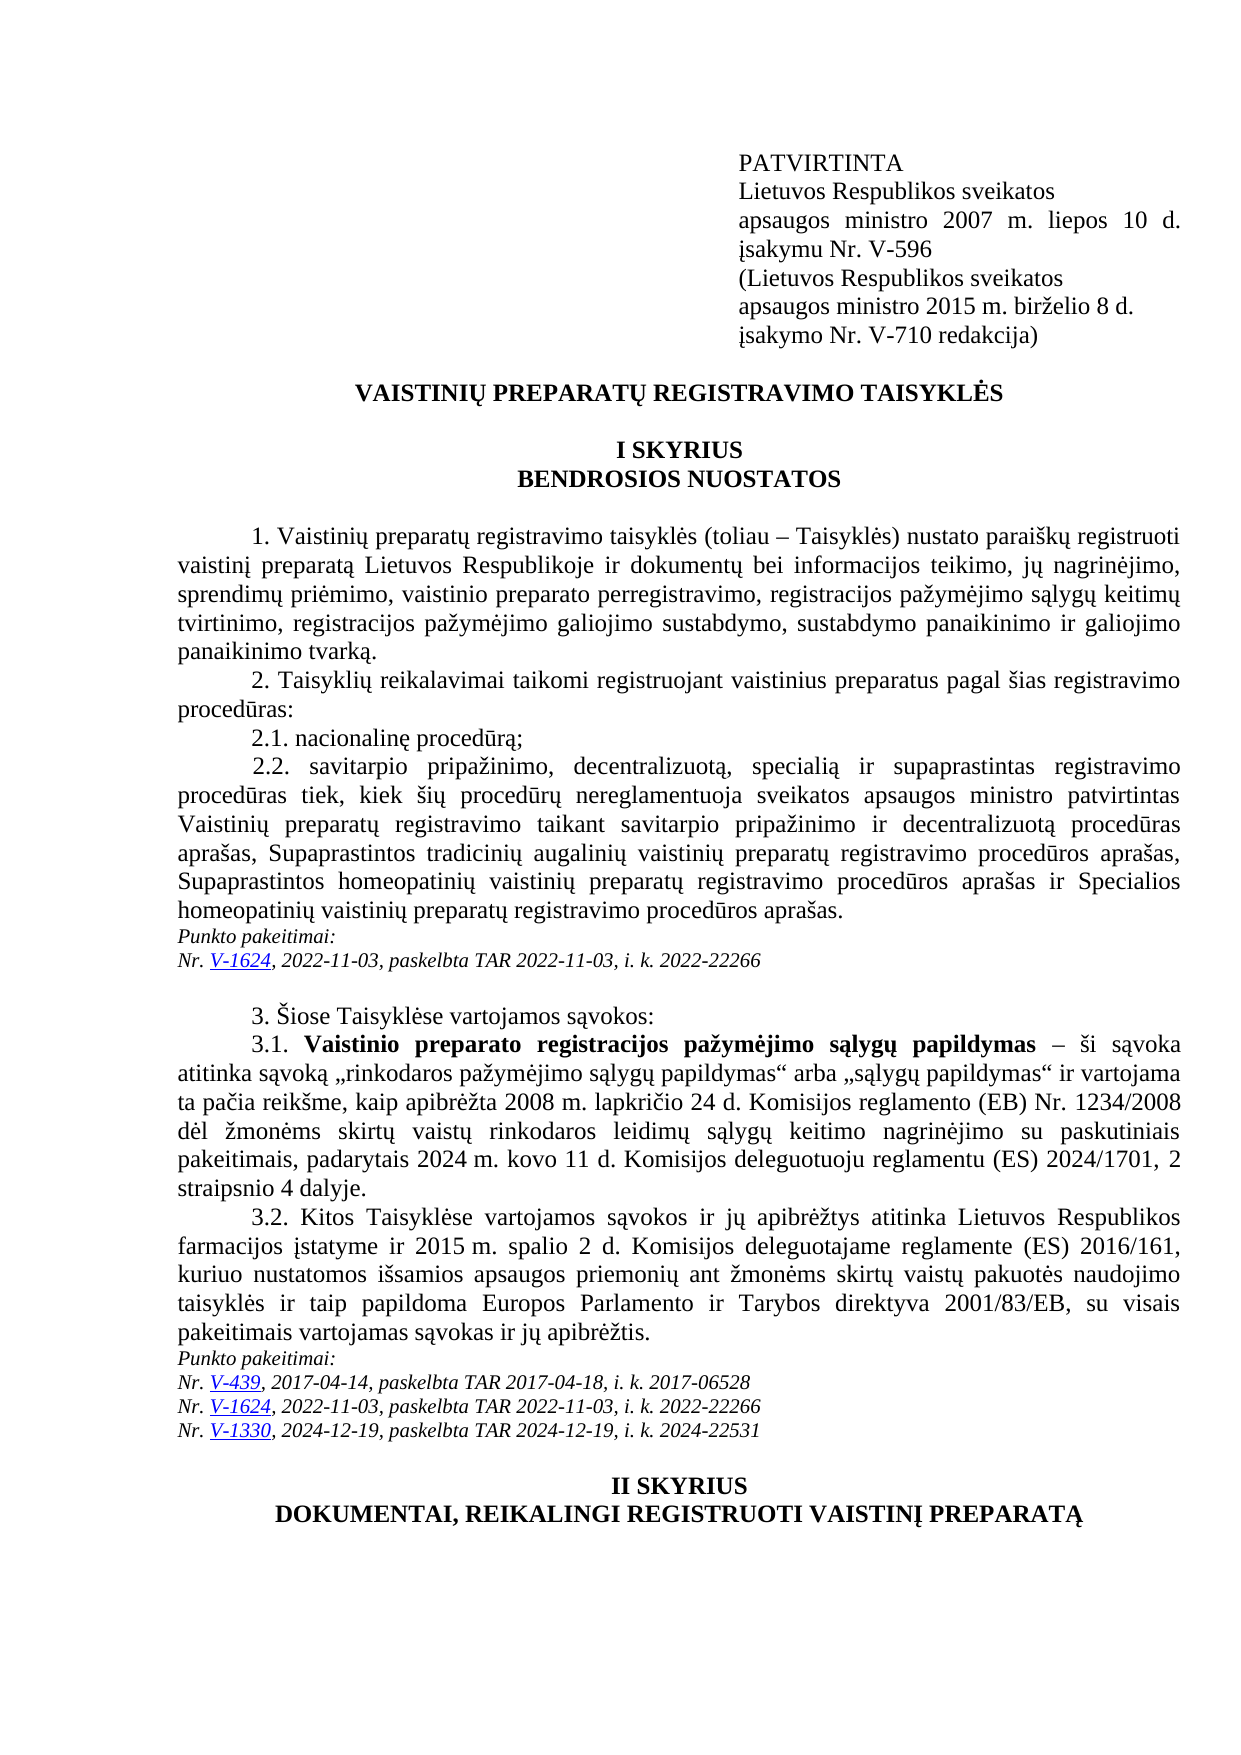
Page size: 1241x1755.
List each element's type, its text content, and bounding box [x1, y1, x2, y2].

text 1. Vaistinių preparatų registravimo taisyklės (toliau – Taisyklės) nustato paraiškų registruoti vaistinį preparatą Lietuvos Respublikoje ir dokumentų bei informacijos teikimo, jų nagrinėjimo, sprendimų priėmimo, vaistinio preparato perregistravimo, registracijos pažymėjimo sąlygų keitimų tvirtinimo, registracijos pažymėjimo galiojimo sustabdymo, sustabdymo panaikinimo ir galiojimo panaikinimo tvarką. [177, 521, 1181, 665]
text 2.2. savitarpio pripažinimo, decentralizuotą, specialią ir supaprastintas registravimo procedūras tiek, kiek šių procedūrų nereglamentuoja sveikatos apsaugos ministro patvirtintas Vaistinių preparatų registravimo taikant savitarpio pripažinimo ir decentralizuotą procedūras aprašas, Supaprastintos tradicinių augalinių vaistinių preparatų registravimo procedūros aprašas, Supaprastintos homeopatinių vaistinių preparatų registravimo procedūros aprašas ir Specialios homeopatinių vaistinių preparatų registravimo procedūros aprašas. [177, 751, 1181, 924]
text (Lietuvos Respublikos sveikatos [738, 263, 1181, 291]
text Punkto pakeitimai: [177, 924, 1181, 948]
text 3.1. Vaistinio preparato registracijos pažymėjimo sąlygų papildymas – ši sąvoka atitinka sąvoką „rinkodaros pažymėjimo sąlygų papildymas“ arba „sąlygų papildymas“ ir vartojama ta pačia reikšme, kaip apibrėžta 2008 m. lapkričio 24 d. Komisijos reglamento (EB) Nr. 1234/2008 dėl žmonėms skirtų vaistų rinkodaros leidimų sąlygų keitimo nagrinėjimo su paskutiniais pakeitimais, padarytais 2024 m. kovo 11 d. Komisijos deleguotuoju reglamentu (ES) 2024/1701, 2 straipsnio 4 dalyje. [177, 1029, 1181, 1202]
text BENDROSIOS NUOSTATOS [177, 464, 1181, 493]
text VAISTINIŲ PREPARATŲ REGISTRAVIMO TAISYKLĖS [177, 378, 1181, 406]
text Lietuvos Respublikos sveikatos [738, 176, 1181, 205]
text DOKUMENTAI, REIKALINGI REGISTRUOTI VAISTINĮ PREPARATĄ [177, 1499, 1181, 1528]
text I SKYRIUS [177, 435, 1181, 464]
text 2. Taisyklių reikalavimai taikomi registruojant vaistinius preparatus pagal šias registravimo procedūras: [177, 665, 1181, 723]
text 3.2. Kitos Taisyklėse vartojamos sąvokos ir jų apibrėžtys atitinka Lietuvos Respublikos farmacijos įstatyme ir 2015 m. spalio 2 d. Komisijos deleguotajame reglamente (ES) 2016/161, kuriuo nustatomos išsamios apsaugos priemonių ant žmonėms skirtų vaistų pakuotės naudojimo taisyklės ir taip papildoma Europos Parlamento ir Tarybos direktyva 2001/83/EB, su visais pakeitimais vartojamas sąvokas ir jų apibrėžtis. [177, 1202, 1181, 1346]
text 2.1. nacionalinę procedūrą; [177, 723, 1181, 751]
text PATVIRTINTA [738, 148, 1181, 176]
text Punkto pakeitimai: [177, 1346, 1181, 1370]
text Nr. V-1624, 2022-11-03, paskelbta TAR 2022-11-03, i. k. 2022-22266 [177, 948, 1181, 972]
text Nr. V-1624, 2022-11-03, paskelbta TAR 2022-11-03, i. k. 2022-22266 [177, 1394, 1181, 1418]
text Nr. V-439, 2017-04-14, paskelbta TAR 2017-04-18, i. k. 2017-06528 [177, 1370, 1181, 1394]
text apsaugos ministro 2015 m. birželio 8 d. įsakymo Nr. V-710 redakcija) [738, 291, 1181, 349]
text apsaugos ministro 2007 m. liepos 10 d. įsakymu Nr. V-596 [738, 205, 1181, 263]
text II SKYRIUS [177, 1471, 1181, 1499]
text 3. Šiose Taisyklėse vartojamos sąvokos: [177, 1001, 1181, 1029]
text Nr. V-1330, 2024-12-19, paskelbta TAR 2024-12-19, i. k. 2024-22531 [177, 1418, 1181, 1442]
